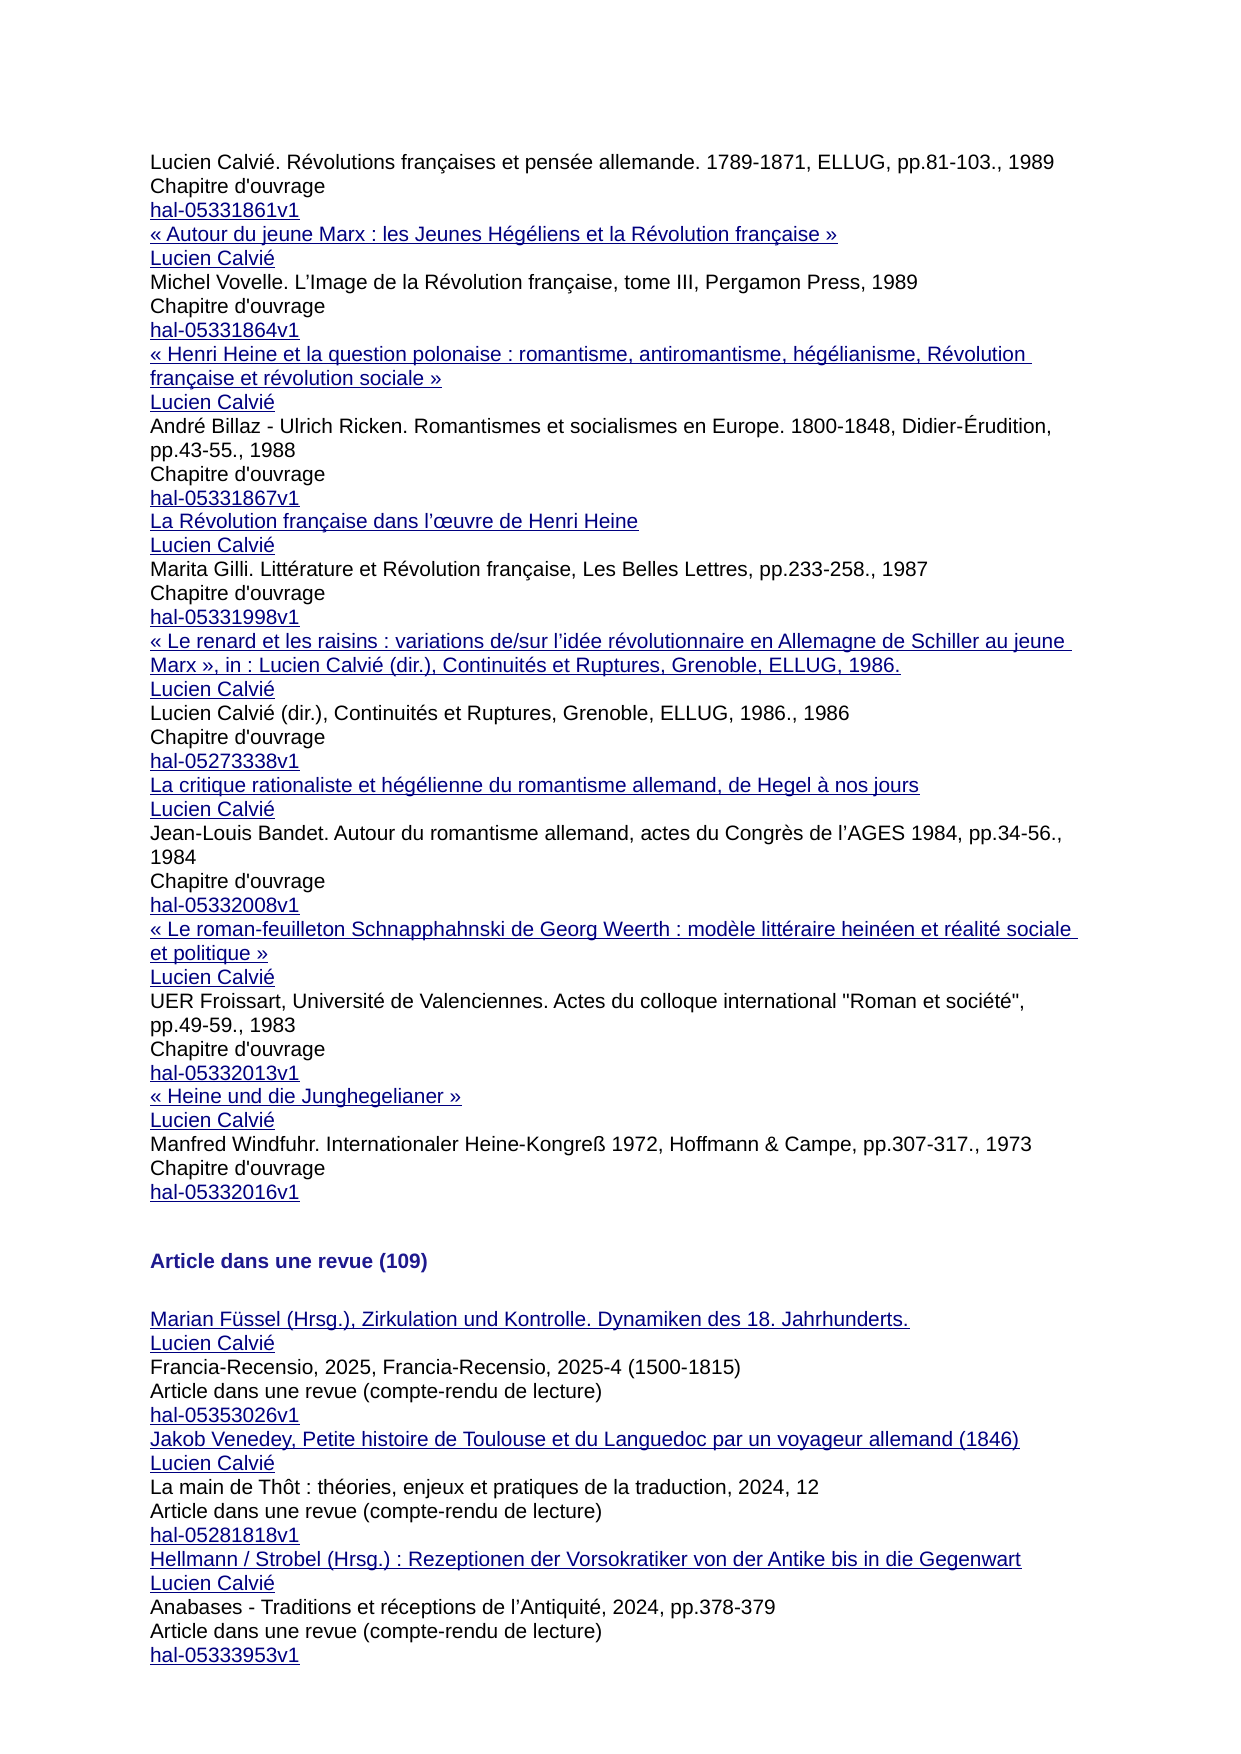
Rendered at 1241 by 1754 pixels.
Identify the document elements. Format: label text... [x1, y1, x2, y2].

table_cell Lucien Calvié. Révolutions françaises et pensée allemande. 1789-1871, ELLUG, pp.81-103., 1989 Chapitre d'ouvrage hal-05331861v1 [150, 150, 1090, 222]
table_cell La Révolution française dans l’œuvre de Henri Heine Lucien Calvié Marita Gilli. Littérature et Révolution française, Les Belles Lettres, pp.233-258., 1987 Chapitre d'ouvrage hal-05331998v1 [150, 509, 1090, 629]
subtitle Article dans une revue (109) [150, 1249, 1090, 1273]
table_cell « Henri Heine et la question polonaise : romantisme, antiromantisme, hégélianisme, Révolution française et révolution sociale » Lucien Calvié André Billaz - Ulrich Ricken. Romantismes et socialismes en Europe. 1800-1848, Didier-Érudition, pp.43-55., 1988 Chapitre d'ouvrage hal-05331867v1 [150, 342, 1090, 509]
table_cell Hellmann / Strobel (Hrsg.) : Rezeptionen der Vorsokratiker von der Antike bis in die Gegenwart Lucien Calvié Anabases - Traditions et réceptions de l’Antiquité, 2024, pp.378-379 Article dans une revue (compte-rendu de lecture) hal-05333953v1 [150, 1547, 1090, 1667]
table_cell « Heine und die Junghegelianer » Lucien Calvié Manfred Windfuhr. Internationaler Heine-Kongreß 1972, Hoffmann & Campe, pp.307-317., 1973 Chapitre d'ouvrage hal-05332016v1 [150, 1084, 1090, 1204]
table_cell Jakob Venedey, Petite histoire de Toulouse et du Languedoc par un voyageur allemand (1846) Lucien Calvié La main de Thôt : théories, enjeux et pratiques de la traduction, 2024, 12 Article dans une revue (compte-rendu de lecture) hal-05281818v1 [150, 1427, 1090, 1547]
table_cell « Le roman-feuilleton Schnapphahnski de Georg Weerth : modèle littéraire heinéen et réalité sociale et politique » Lucien Calvié UER Froissart, Université de Valenciennes. Actes du colloque international "Roman et société", pp.49-59., 1983 Chapitre d'ouvrage hal-05332013v1 [150, 917, 1090, 1084]
table_cell « Autour du jeune Marx : les Jeunes Hégéliens et la Révolution française » Lucien Calvié Michel Vovelle. L’Image de la Révolution française, tome III, Pergamon Press, 1989 Chapitre d'ouvrage hal-05331864v1 [150, 222, 1090, 342]
table_header Marian Füssel (Hrsg.), Zirkulation und Kontrolle. Dynamiken des 18. Jahrhunderts. Lucien Calvié Francia-Recensio, 2025, Francia-Recensio, 2025-4 (1500-1815) Article dans une revue (compte-rendu de lecture) hal-05353026v1 [150, 1307, 1090, 1427]
table_cell La critique rationaliste et hégélienne du romantisme allemand, de Hegel à nos jours Lucien Calvié Jean-Louis Bandet. Autour du romantisme allemand, actes du Congrès de l’AGES 1984, pp.34-56., 1984 Chapitre d'ouvrage hal-05332008v1 [150, 773, 1090, 917]
table_cell « Le renard et les raisins : variations de/sur l’idée révolutionnaire en Allemagne de Schiller au jeune Marx », in : Lucien Calvié (dir.), Continuités et Ruptures, Grenoble, ELLUG, 1986. Lucien Calvié Lucien Calvié (dir.), Continuités et Ruptures, Grenoble, ELLUG, 1986., 1986 Chapitre d'ouvrage hal-05273338v1 [150, 629, 1090, 773]
